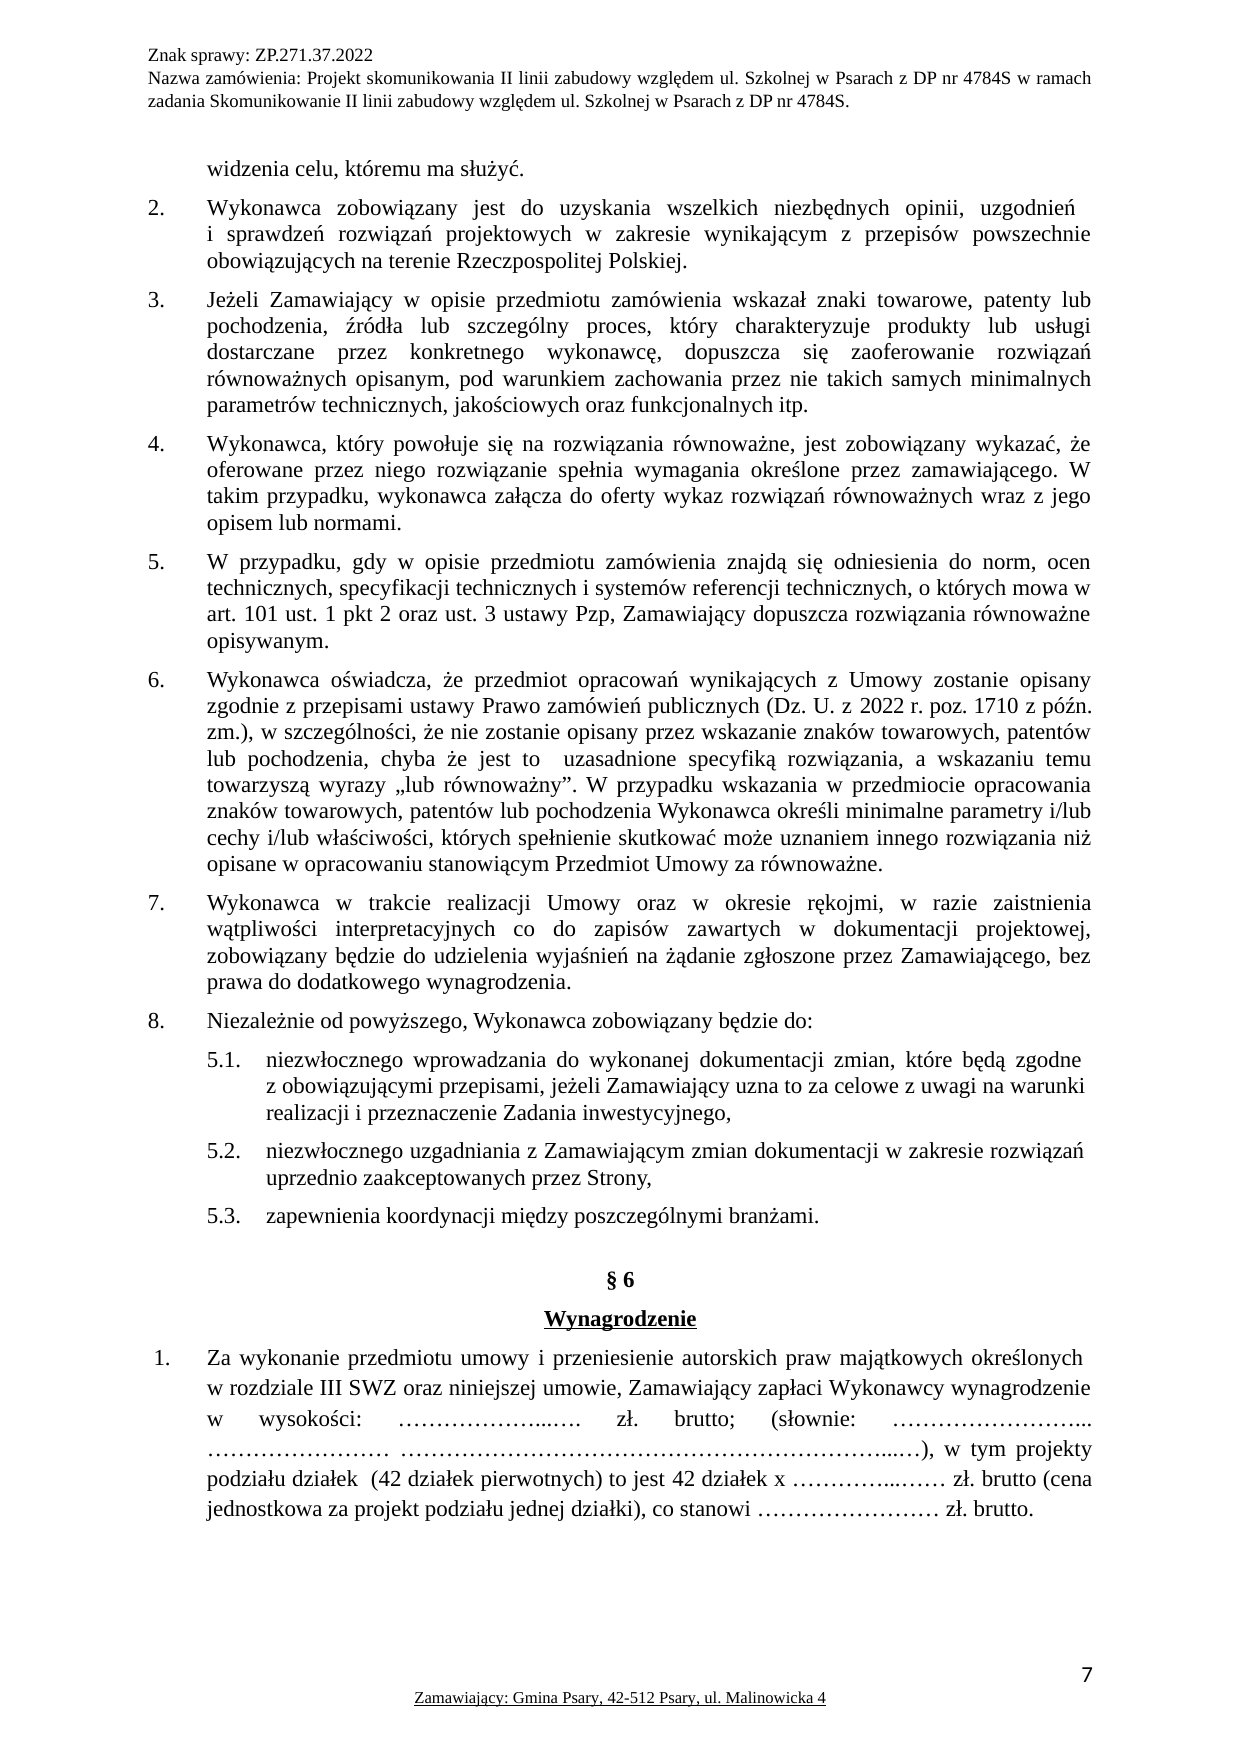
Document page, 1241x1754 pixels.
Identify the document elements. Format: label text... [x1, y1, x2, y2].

list Jeżeli Zamawiający w opisie przedmiotu zamówienia wskazał znaki towarowe, patenty lub pochodzenia, źródła lub szczególny proces, który charakteryzuje produkty lub usługi dostarczane przez konkretnego wykonawcę, dopuszcza się zaoferowanie rozwiązań równoważnych opisanym, pod warunkiem zachowania przez nie takich samych minimalnych parametrów technicznych, jakościowych oraz funkcjonalnych itp. [148, 286, 1093, 417]
text § 6 [148, 1266, 1093, 1293]
list Wykonawca zobowiązany jest do uzyskania wszelkich niezbędnych opinii, uzgodnień i sprawdzeń rozwiązań projektowych w zakresie wynikającym z przepisów powszechnie obowiązujących na terenie Rzeczpospolitej Polskiej. [148, 194, 1093, 273]
list Za wykonanie przedmiotu umowy i przeniesienie autorskich praw majątkowych określonych w rozdziale III SWZ oraz niniejszej umowie, Zamawiający zapłaci Wykonawcy wynagrodzenie w wysokości: ………………...…. zł. brutto; (słownie: ……………………...…………………… ………………………………………………………...…), w tym projekty podziału działek (42 działek pierwotnych) to jest 42 działek x …………...…… zł. brutto (cena jednostkowa za projekt podziału jednej działki), co stanowi …………………… zł. brutto. [148, 1344, 1093, 1522]
list niezwłocznego wprowadzania do wykonanej dokumentacji zmian, które będą zgodne z obowiązującymi przepisami, jeżeli Zamawiający uzna to za celowe z uwagi na warunki realizacji i przeznaczenie Zadania inwestycyjnego, [207, 1046, 1093, 1125]
list widzenia celu, któremu ma służyć. [148, 155, 1093, 182]
list Wykonawca oświadcza, że przedmiot opracowań wynikających z Umowy zostanie opisany zgodnie z przepisami ustawy Prawo zamówień publicznych (Dz. U. z 2022 r. poz. 1710 z późn. zm.), w szczególności, że nie zostanie opisany przez wskazanie znaków towarowych, patentów lub pochodzenia, chyba że jest to uzasadnione specyfiką rozwiązania, a wskazaniu temu towarzyszą wyrazy „lub równoważny”. W przypadku wskazania w przedmiocie opracowania znaków towarowych, patentów lub pochodzenia Wykonawca określi minimalne parametry i/lub cechy i/lub właściwości, których spełnienie skutkować może uznaniem innego rozwiązania niż opisane w opracowaniu stanowiącym Przedmiot Umowy za równoważne. [148, 666, 1093, 877]
subtitle Wynagrodzenie [148, 1305, 1093, 1332]
list Wykonawca, który powołuje się na rozwiązania równoważne, jest zobowiązany wykazać, że oferowane przez niego rozwiązanie spełnia wymagania określone przez zamawiającego. W takim przypadku, wykonawca załącza do oferty wykaz rozwiązań równoważnych wraz z jego opisem lub normami. [148, 430, 1093, 535]
list zapewnienia koordynacji między poszczególnymi branżami. [207, 1203, 1093, 1229]
list Wykonawca w trakcie realizacji Umowy oraz w okresie rękojmi, w razie zaistnienia wątpliwości interpretacyjnych co do zapisów zawartych w dokumentacji projektowej, zobowiązany będzie do udzielenia wyjaśnień na żądanie zgłoszone przez Zamawiającego, bez prawa do dodatkowego wynagrodzenia. [148, 889, 1093, 994]
list niezwłocznego uzgadniania z Zamawiającym zmian dokumentacji w zakresie rozwiązań uprzednio zaakceptowanych przez Strony, [207, 1137, 1093, 1190]
list W przypadku, gdy w opisie przedmiotu zamówienia znajdą się odniesienia do norm, ocen technicznych, specyfikacji technicznych i systemów referencji technicznych, o których mowa w art. 101 ust. 1 pkt 2 oraz ust. 3 ustawy Pzp, Zamawiający dopuszcza rozwiązania równoważne opisywanym. [148, 548, 1093, 653]
list Niezależnie od powyższego, Wykonawca zobowiązany będzie do: [148, 1007, 1093, 1033]
